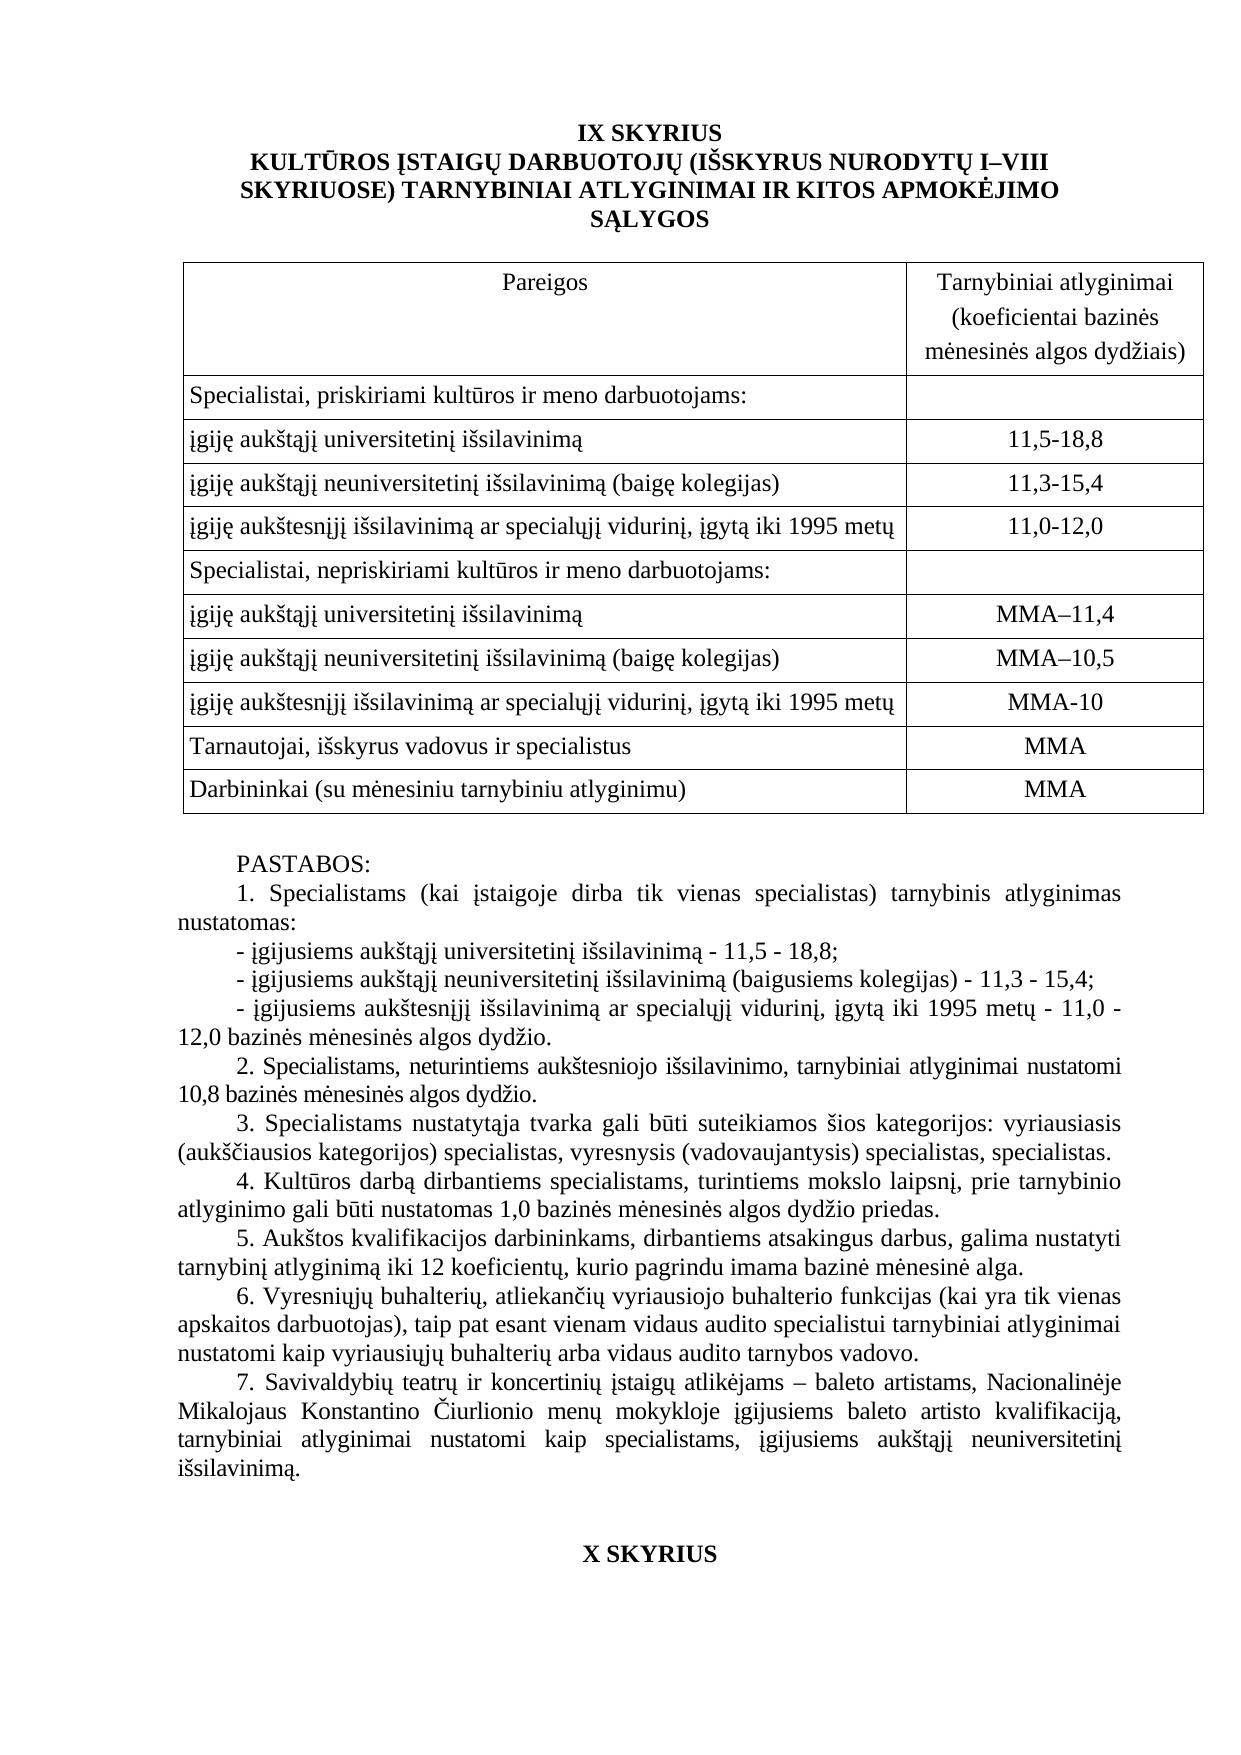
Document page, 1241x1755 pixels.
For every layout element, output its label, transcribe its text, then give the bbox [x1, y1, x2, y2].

table_cell įgiję aukštąjį universitetinį išsilavinimą [184, 595, 906, 638]
table_cell MMA [907, 770, 1203, 813]
text 1. Specialistams (kai įstaigoje dirba tik vienas specialistas) tarnybinis atlyginimas nustatomas: [177, 878, 1122, 936]
text 5. Aukštos kvalifikacijos darbininkams, dirbantiems atsakingus darbus, galima nustatyti tarnybinį atlyginimą iki 12 koeficientų, kurio pagrindu imama bazinė mėnesinė alga. [177, 1223, 1122, 1281]
table_header Tarnybiniai atlyginimai (koeficientai bazinės mėnesinės algos dydžiais) [907, 263, 1203, 375]
table_cell MMA-10 [907, 683, 1203, 726]
text 2. Specialistams, neturintiems aukštesniojo išsilavinimo, tarnybiniai atlyginimai nustatomi 10,8 bazinės mėnesinės algos dydžio. [177, 1051, 1122, 1108]
table_header Pareigos [184, 263, 906, 375]
table_cell Tarnautojai, išskyrus vadovus ir specialistus [184, 727, 906, 769]
text ‑ įgijusiems aukštesnįjį išsilavinimą ar specialųjį vidurinį, įgytą iki 1995 metų - 11,0 - 12,0 bazinės mėnesinės algos dydžio. [177, 993, 1122, 1051]
table_cell [907, 376, 1203, 418]
text 6. Vyresniųjų buhalterių, atliekančių vyriausiojo buhalterio funkcijas (kai yra tik vienas apskaitos darbuotojas), taip pat esant vienam vidaus audito specialistui tarnybiniai atlyginimai nustatomi kaip vyriausiųjų buhalterių arba vidaus audito tarnybos vadovo. [177, 1281, 1122, 1367]
table_cell [907, 551, 1203, 594]
table_cell įgiję aukštąjį neuniversitetinį išsilavinimą (baigę kolegijas) [184, 639, 906, 682]
text X SKYRIUS [177, 1539, 1122, 1568]
table_cell MMA–10,5 [907, 639, 1203, 682]
table_cell MMA–11,4 [907, 595, 1203, 638]
text 4. Kultūros darbą dirbantiems specialistams, turintiems mokslo laipsnį, prie tarnybinio atlyginimo gali būti nustatomas 1,0 bazinės mėnesinės algos dydžio priedas. [177, 1166, 1122, 1223]
table_cell įgiję aukštąjį neuniversitetinį išsilavinimą (baigę kolegijas) [184, 464, 906, 506]
table_cell Specialistai, nepriskiriami kultūros ir meno darbuotojams: [184, 551, 906, 594]
table_cell 11,3-15,4 [907, 464, 1203, 506]
table_cell MMA [907, 727, 1203, 769]
text KULTŪROS ĮSTAIGŲ DARBUOTOJŲ (IŠSKYRUS NURODYTŲ I–VIII SKYRIUOSE) TARNYBINIAI ATLYGINIMAI IR KITOS APMOKĖJIMO SĄLYGOS [177, 147, 1122, 233]
table_cell 11,5-18,8 [907, 420, 1203, 462]
table_cell įgiję aukštesnįjį išsilavinimą ar specialųjį vidurinį, įgytą iki 1995 metų [184, 683, 906, 726]
table_cell įgiję aukštesnįjį išsilavinimą ar specialųjį vidurinį, įgytą iki 1995 metų [184, 507, 906, 550]
text 7. Savivaldybių teatrų ir koncertinių įstaigų atlikėjams – baleto artistams, Nacionalinėje Mikalojaus Konstantino Čiurlionio menų mokykloje įgijusiems baleto artisto kvalifikaciją, tarnybiniai atlyginimai nustatomi kaip specialistams, įgijusiems aukštąjį neuniversitetinį išsilavinimą. [177, 1367, 1122, 1482]
text ‑ įgijusiems aukštąjį neuniversitetinį išsilavinimą (baigusiems kolegijas) - 11,3 - 15,4; [177, 964, 1122, 993]
table_cell įgiję aukštąjį universitetinį išsilavinimą [184, 420, 906, 462]
table_cell Specialistai, priskiriami kultūros ir meno darbuotojams: [184, 376, 906, 418]
text ‑ įgijusiems aukštąjį universitetinį išsilavinimą - 11,5 - 18,8; [177, 936, 1122, 964]
text PASTABOS: [177, 849, 1122, 878]
text IX SKYRIUS [177, 118, 1122, 147]
table_cell Darbininkai (su mėnesiniu tarnybiniu atlyginimu) [184, 770, 906, 813]
text 3. Specialistams nustatytąja tvarka gali būti suteikiamos šios kategorijos: vyriausiasis (aukščiausios kategorijos) specialistas, vyresnysis (vadovaujantysis) specialistas, specialistas. [177, 1108, 1122, 1166]
table_cell 11,0-12,0 [907, 507, 1203, 550]
